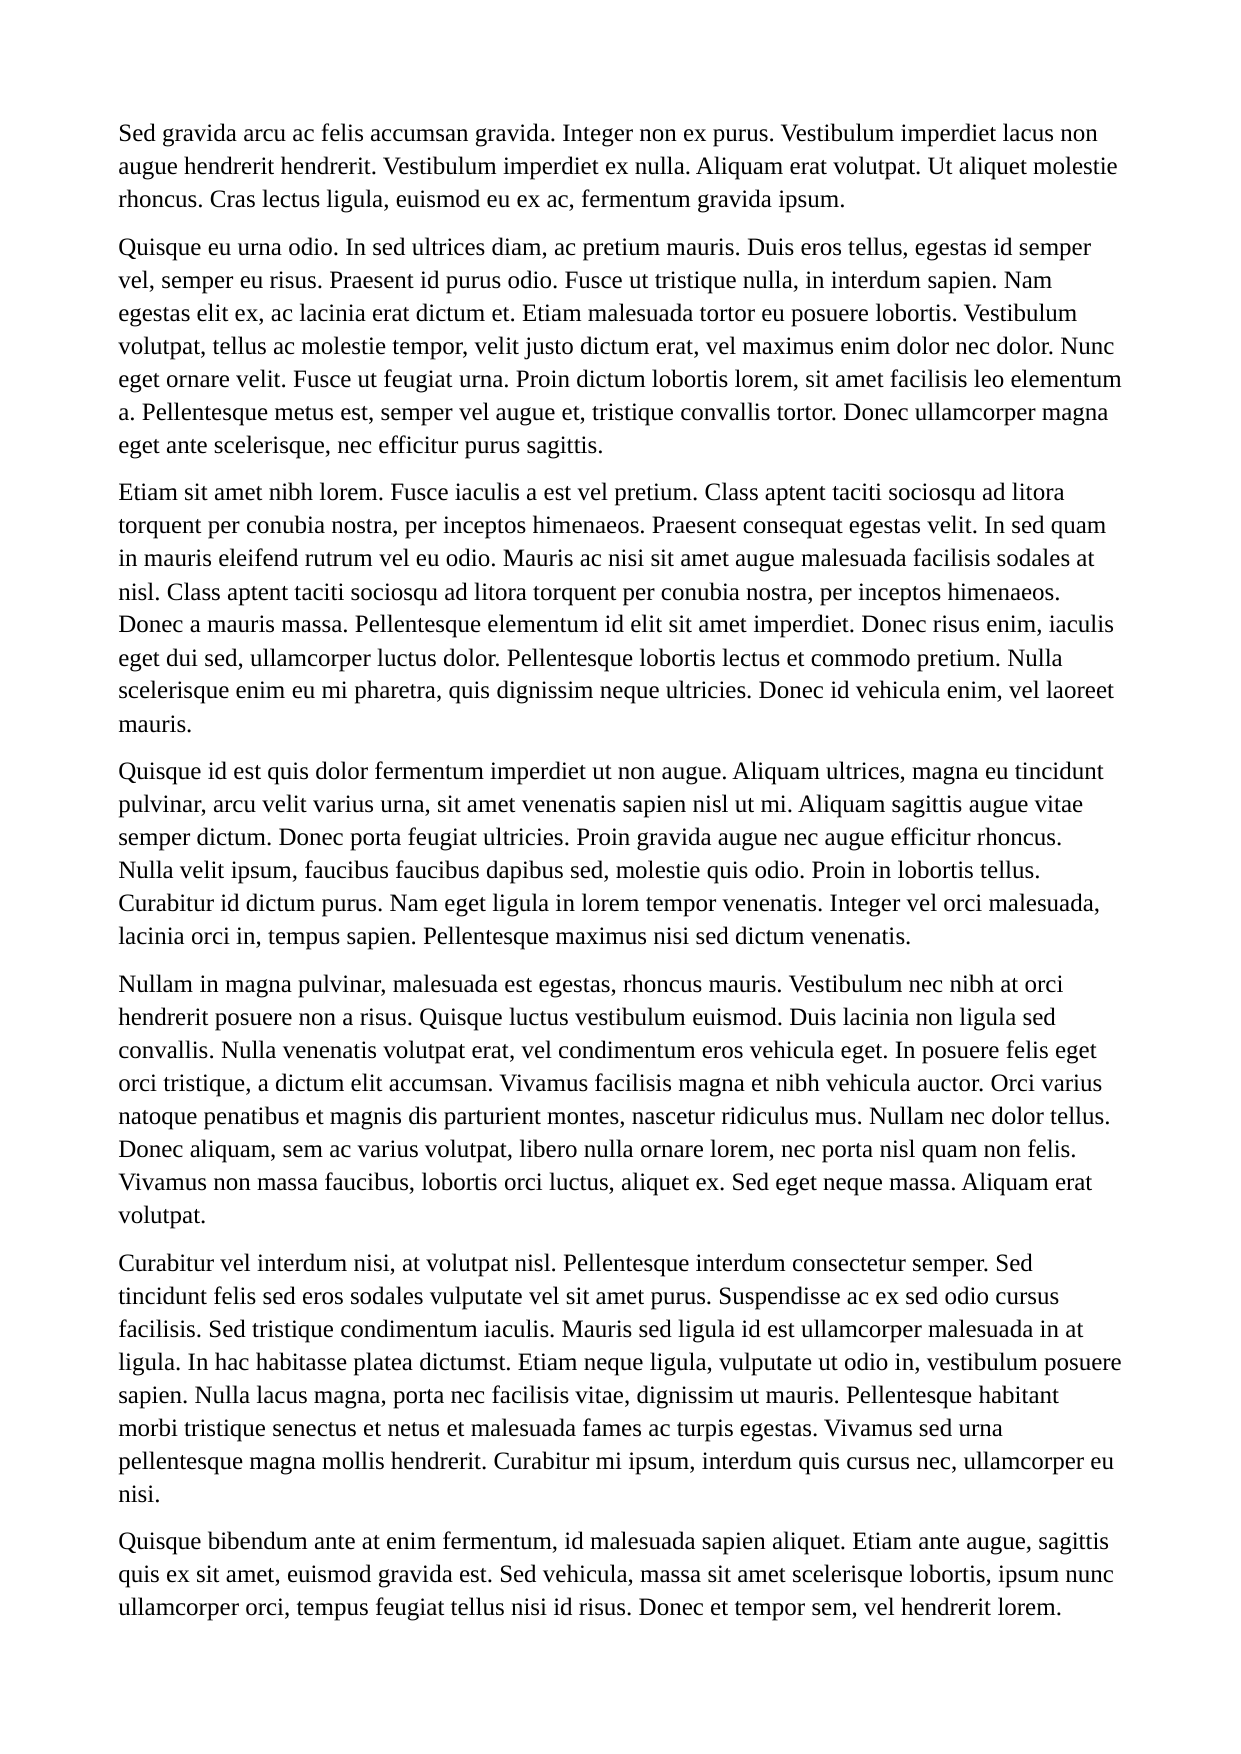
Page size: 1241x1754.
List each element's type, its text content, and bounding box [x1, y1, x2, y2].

text Sed gravida arcu ac felis accumsan gravida. Integer non ex purus. Vestibulum imperdiet lacus non augue hendrerit hendrerit. Vestibulum imperdiet ex nulla. Aliquam erat volutpat. Ut aliquet molestie rhoncus. Cras lectus ligula, euismod eu ex ac, fermentum gravida ipsum. [118, 118, 1122, 213]
text Nullam in magna pulvinar, malesuada est egestas, rhoncus mauris. Vestibulum nec nibh at orci hendrerit posuere non a risus. Quisque luctus vestibulum euismod. Duis lacinia non ligula sed convallis. Nulla venenatis volutpat erat, vel condimentum eros vehicula eget. In posuere felis eget orci tristique, a dictum elit accumsan. Vivamus facilisis magna et nibh vehicula auctor. Orci varius natoque penatibus et magnis dis parturient montes, nascetur ridiculus mus. Nullam nec dolor tellus. Donec aliquam, sem ac varius volutpat, libero nulla ornare lorem, nec porta nisl quam non felis. Vivamus non massa faucibus, lobortis orci luctus, aliquet ex. Sed eget neque massa. Aliquam erat volutpat. [118, 969, 1122, 1229]
text Curabitur vel interdum nisi, at volutpat nisl. Pellentesque interdum consectetur semper. Sed tincidunt felis sed eros sodales vulputate vel sit amet purus. Suspendisse ac ex sed odio cursus facilisis. Sed tristique condimentum iaculis. Mauris sed ligula id est ullamcorper malesuada in at ligula. In hac habitasse platea dictumst. Etiam neque ligula, vulputate ut odio in, vestibulum posuere sapien. Nulla lacus magna, porta nec facilisis vitae, dignissim ut mauris. Pellentesque habitant morbi tristique senectus et netus et malesuada fames ac turpis egestas. Vivamus sed urna pellentesque magna mollis hendrerit. Curabitur mi ipsum, interdum quis cursus nec, ullamcorper eu nisi. [118, 1248, 1122, 1508]
text Quisque bibendum ante at enim fermentum, id malesuada sapien aliquet. Etiam ante augue, sagittis quis ex sit amet, euismod gravida est. Sed vehicula, massa sit amet scelerisque lobortis, ipsum nunc ullamcorper orci, tempus feugiat tellus nisi id risus. Donec et tempor sem, vel hendrerit lorem. [118, 1526, 1122, 1621]
text Quisque id est quis dolor fermentum imperdiet ut non augue. Aliquam ultrices, magna eu tincidunt pulvinar, arcu velit varius urna, sit amet venenatis sapien nisl ut mi. Aliquam sagittis augue vitae semper dictum. Donec porta feugiat ultricies. Proin gravida augue nec augue efficitur rhoncus. Nulla velit ipsum, faucibus faucibus dapibus sed, molestie quis odio. Proin in lobortis tellus. Curabitur id dictum purus. Nam eget ligula in lorem tempor venenatis. Integer vel orci malesuada, lacinia orci in, tempus sapien. Pellentesque maximus nisi sed dictum venenatis. [118, 756, 1122, 950]
text Etiam sit amet nibh lorem. Fusce iaculis a est vel pretium. Class aptent taciti sociosqu ad litora torquent per conubia nostra, per inceptos himenaeos. Praesent consequat egestas velit. In sed quam in mauris eleifend rutrum vel eu odio. Mauris ac nisi sit amet augue malesuada facilisis sodales at nisl. Class aptent taciti sociosqu ad litora torquent per conubia nostra, per inceptos himenaeos. Donec a mauris massa. Pellentesque elementum id elit sit amet imperdiet. Donec risus enim, iaculis eget dui sed, ullamcorper luctus dolor. Pellentesque lobortis lectus et commodo pretium. Nulla scelerisque enim eu mi pharetra, quis dignissim neque ultricies. Donec id vehicula enim, vel laoreet mauris. [118, 477, 1122, 737]
text Quisque eu urna odio. In sed ultrices diam, ac pretium mauris. Duis eros tellus, egestas id semper vel, semper eu risus. Praesent id purus odio. Fusce ut tristique nulla, in interdum sapien. Nam egestas elit ex, ac lacinia erat dictum et. Etiam malesuada tortor eu posuere lobortis. Vestibulum volutpat, tellus ac molestie tempor, velit justo dictum erat, vel maximus enim dolor nec dolor. Nunc eget ornare velit. Fusce ut feugiat urna. Proin dictum lobortis lorem, sit amet facilisis leo elementum a. Pellentesque metus est, semper vel augue et, tristique convallis tortor. Donec ullamcorper magna eget ante scelerisque, nec efficitur purus sagittis. [118, 232, 1122, 459]
